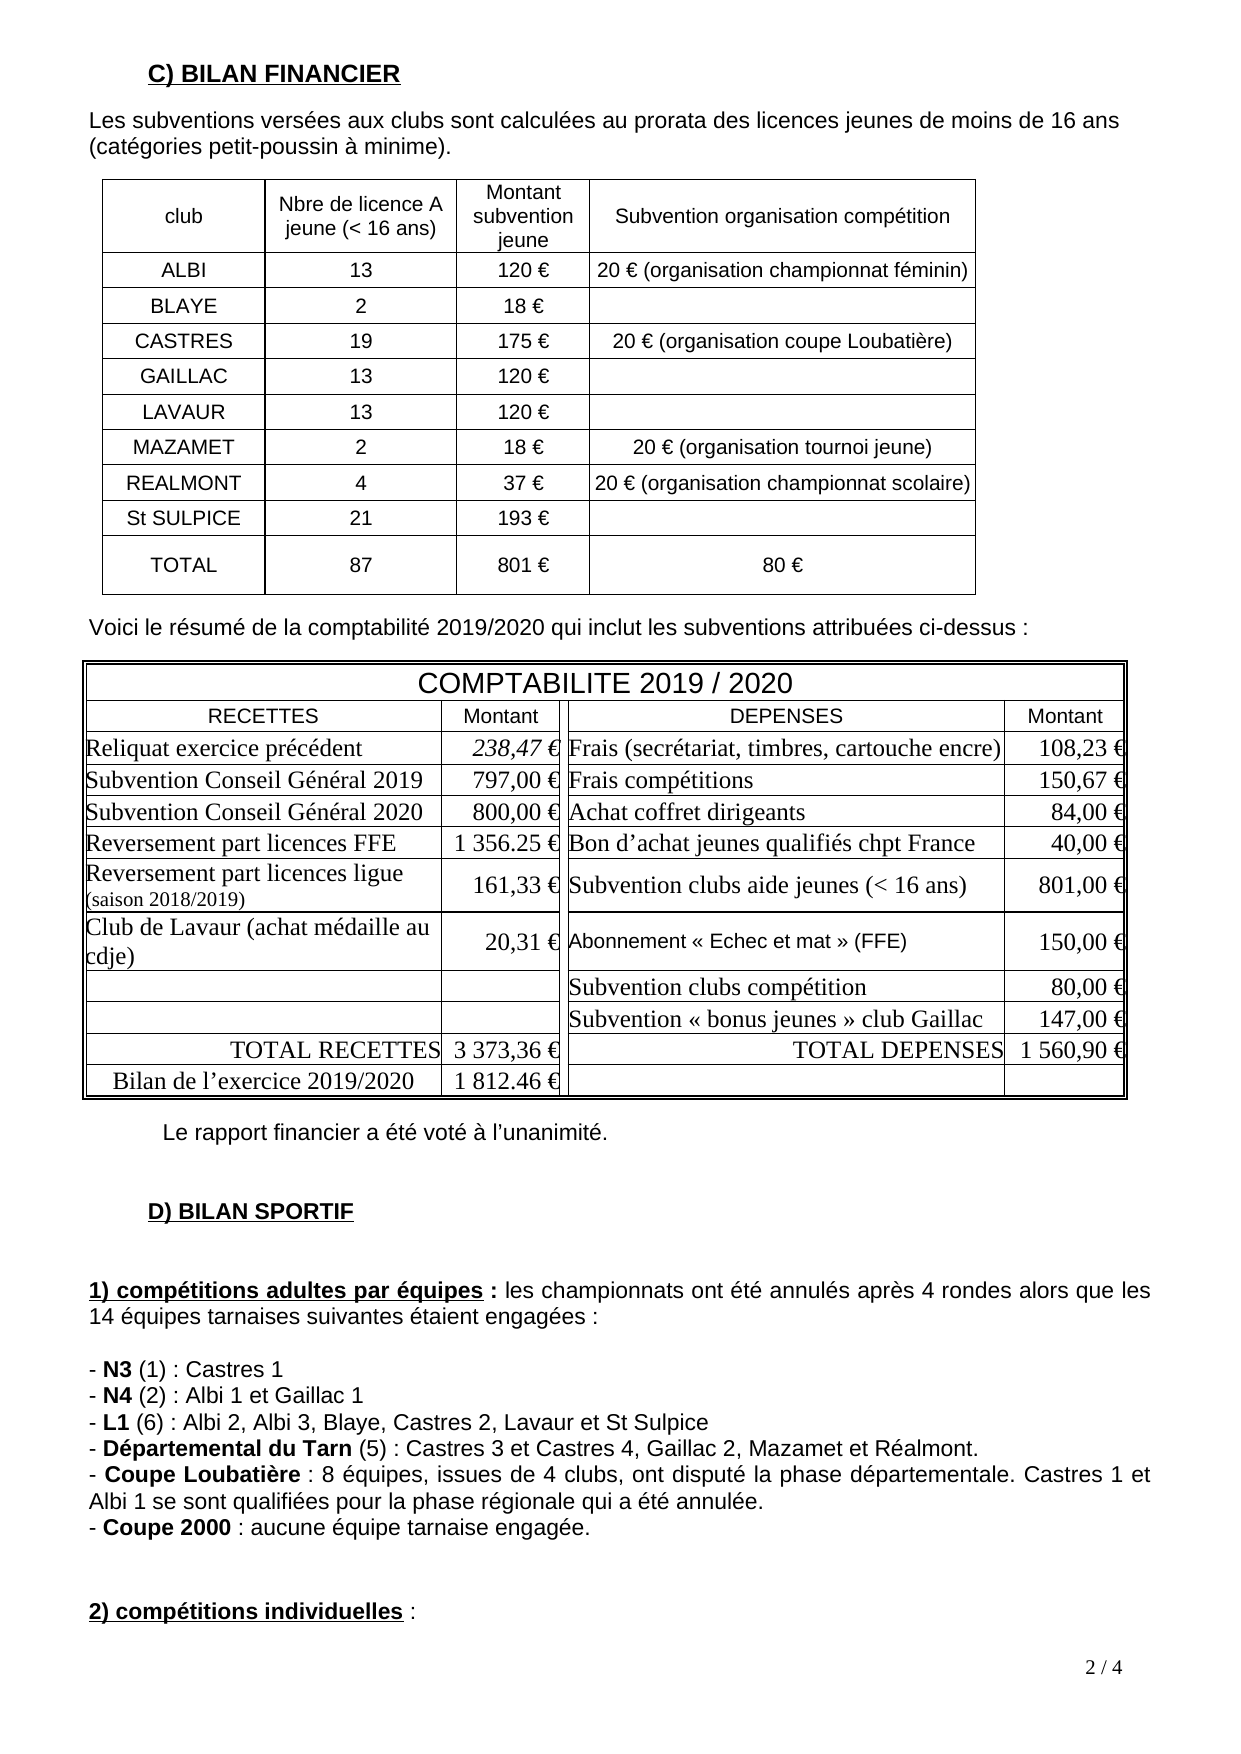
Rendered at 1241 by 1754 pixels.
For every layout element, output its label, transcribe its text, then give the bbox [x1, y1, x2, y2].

table_header Subvention organisation compétition [590, 180, 975, 252]
table_cell 120 € [457, 395, 589, 429]
table_cell Abonnement « Echec et mat » (FFE) [569, 913, 1004, 970]
table_cell 2 [266, 288, 456, 323]
table_cell 3 373,36 € [442, 1034, 559, 1064]
table_cell 161,33 € [442, 859, 559, 911]
table_cell Reliquat exercice précédent [87, 732, 441, 764]
table_cell [560, 731, 568, 764]
table_cell [590, 288, 975, 323]
table_cell 797,00 € [442, 765, 559, 795]
table_cell TOTAL DEPENSES [569, 1034, 1004, 1064]
table_cell Achat coffret dirigeants [569, 796, 1004, 826]
table_cell [87, 1002, 441, 1032]
table_cell 20 € (organisation championnat scolaire) [590, 465, 975, 500]
table_cell DEPENSES [569, 701, 1004, 731]
text - Départemental du Tarn (5) : Castres 3 et Castres 4, Gaillac 2, Mazamet et Réalmont. [89, 1435, 1152, 1461]
table_cell 801 € [457, 536, 589, 594]
table_cell 21 [266, 501, 456, 535]
text Les subventions versées aux clubs sont calculées au prorata des licences jeunes de moins de 16 ans (catégories petit-poussin à minime). [89, 107, 1152, 160]
table_cell [442, 971, 559, 1001]
table_cell 37 € [457, 465, 589, 500]
table_cell Bon d’achat jeunes qualifiés chpt France [569, 827, 1004, 857]
table_cell Subvention Conseil Général 2019 [87, 765, 441, 795]
table_cell 108,23 € [1005, 732, 1123, 764]
table_cell 19 [266, 324, 456, 358]
table_header COMPTABILITE 2019 / 2020 [87, 665, 1123, 700]
table_cell [569, 1065, 1004, 1095]
table_cell Club de Lavaur (achat médaille au cdje) [87, 913, 441, 970]
table_cell 20,31 € [442, 913, 559, 970]
table_cell Frais compétitions [569, 765, 1004, 795]
table_cell 4 [266, 465, 456, 500]
text - N3 (1) : Castres 1 [89, 1356, 1152, 1382]
table_cell 147,00 € [1005, 1002, 1123, 1032]
table_cell 801,00 € [1005, 859, 1123, 911]
table_cell Subvention clubs compétition [569, 971, 1004, 1001]
table_cell 18 € [457, 430, 589, 464]
table_cell 20 € (organisation tournoi jeune) [590, 430, 975, 464]
table_cell [1005, 1065, 1123, 1095]
table_header Nbre de licence A jeune (< 16 ans) [266, 180, 456, 252]
table_cell 1 560,90 € [1005, 1034, 1123, 1064]
table_cell 20 € (organisation coupe Loubatière) [590, 324, 975, 358]
table_cell 150,00 € [1005, 913, 1123, 970]
table_cell BLAYE [103, 288, 264, 323]
subtitle C) BILAN FINANCIER [148, 59, 1152, 88]
table_cell 13 [266, 253, 456, 287]
table_cell St SULPICE [103, 501, 264, 535]
table_cell 80,00 € [1005, 971, 1123, 1001]
text - Coupe 2000 : aucune équipe tarnaise engagée. [89, 1514, 1152, 1540]
table_cell TOTAL [103, 536, 264, 594]
table_cell 13 [266, 359, 456, 393]
table_cell [560, 795, 568, 826]
table_cell Subvention « bonus jeunes » club Gaillac [569, 1002, 1004, 1032]
table_cell Frais (secrétariat, timbres, cartouche encre) [569, 732, 1004, 764]
table_cell 120 € [457, 253, 589, 287]
table_cell Reversement part licences FFE [87, 827, 441, 857]
table_cell MAZAMET [103, 430, 264, 464]
table_header Montant subvention jeune [457, 180, 589, 252]
table_cell TOTAL RECETTES [87, 1034, 441, 1064]
table_cell CASTRES [103, 324, 264, 358]
table_cell 13 [266, 395, 456, 429]
table_cell GAILLAC [103, 359, 264, 393]
table_cell 40,00 € [1005, 827, 1123, 857]
table_cell Subvention clubs aide jeunes (< 16 ans) [569, 859, 1004, 911]
text Voici le résumé de la comptabilité 2019/2020 qui inclut les subventions attribuées ci-dessus : [89, 614, 1152, 641]
table_cell [590, 501, 975, 535]
table_cell 1 812.46 € [442, 1065, 559, 1095]
table_cell [590, 359, 975, 393]
table_cell Montant [442, 701, 559, 731]
table_cell 20 € (organisation championnat féminin) [590, 253, 975, 287]
table_cell Subvention Conseil Général 2020 [87, 796, 441, 826]
table_cell [560, 826, 568, 857]
table_cell [560, 701, 568, 731]
text Le rapport financier a été voté à l’unanimité. [89, 1119, 1152, 1145]
text - Coupe Loubatière : 8 équipes, issues de 4 clubs, ont disputé la phase départementale. Castres 1 et Albi 1 se sont qualifiées pour la phase régionale qui a été annulée. [89, 1461, 1152, 1514]
table_cell 87 [266, 536, 456, 594]
table_cell 80 € [590, 536, 975, 594]
table_cell [87, 971, 441, 1001]
text 1) compétitions adultes par équipes : les championnats ont été annulés après 4 rondes alors que les 14 équipes tarnaises suivantes étaient engagées : [89, 1277, 1152, 1329]
table_cell 800,00 € [442, 796, 559, 826]
text - N4 (2) : Albi 1 et Gaillac 1 [89, 1382, 1152, 1409]
subtitle D) BILAN SPORTIF [148, 1198, 1152, 1224]
text 2) compétitions individuelles : [89, 1598, 1152, 1624]
table_cell [590, 395, 975, 429]
table_cell [560, 764, 568, 795]
table_header club [103, 180, 264, 252]
table_cell [560, 1001, 568, 1032]
table_cell REALMONT [103, 465, 264, 500]
table_cell 175 € [457, 324, 589, 358]
text - L1 (6) : Albi 2, Albi 3, Blaye, Castres 2, Lavaur et St Sulpice [89, 1409, 1152, 1435]
table_cell [560, 858, 568, 911]
table_cell 193 € [457, 501, 589, 535]
table_cell 238,47 € [442, 732, 559, 764]
table_cell [560, 1033, 568, 1064]
table_cell LAVAUR [103, 395, 264, 429]
table_cell RECETTES [87, 701, 441, 731]
table_cell 2 [266, 430, 456, 464]
table_cell [560, 911, 568, 970]
table_cell 150,67 € [1005, 765, 1123, 795]
table_cell Montant [1005, 701, 1123, 731]
table_cell 18 € [457, 288, 589, 323]
table_cell 120 € [457, 359, 589, 393]
table_cell Bilan de l’exercice 2019/2020 [87, 1065, 441, 1095]
table_cell 1 356.25 € [442, 827, 559, 857]
table_cell [560, 1064, 568, 1095]
table_cell [560, 970, 568, 1001]
table_cell Reversement part licences ligue (saison 2018/2019) [87, 859, 441, 911]
table_cell [442, 1002, 559, 1032]
table_cell 84,00 € [1005, 796, 1123, 826]
table_cell ALBI [103, 253, 264, 287]
